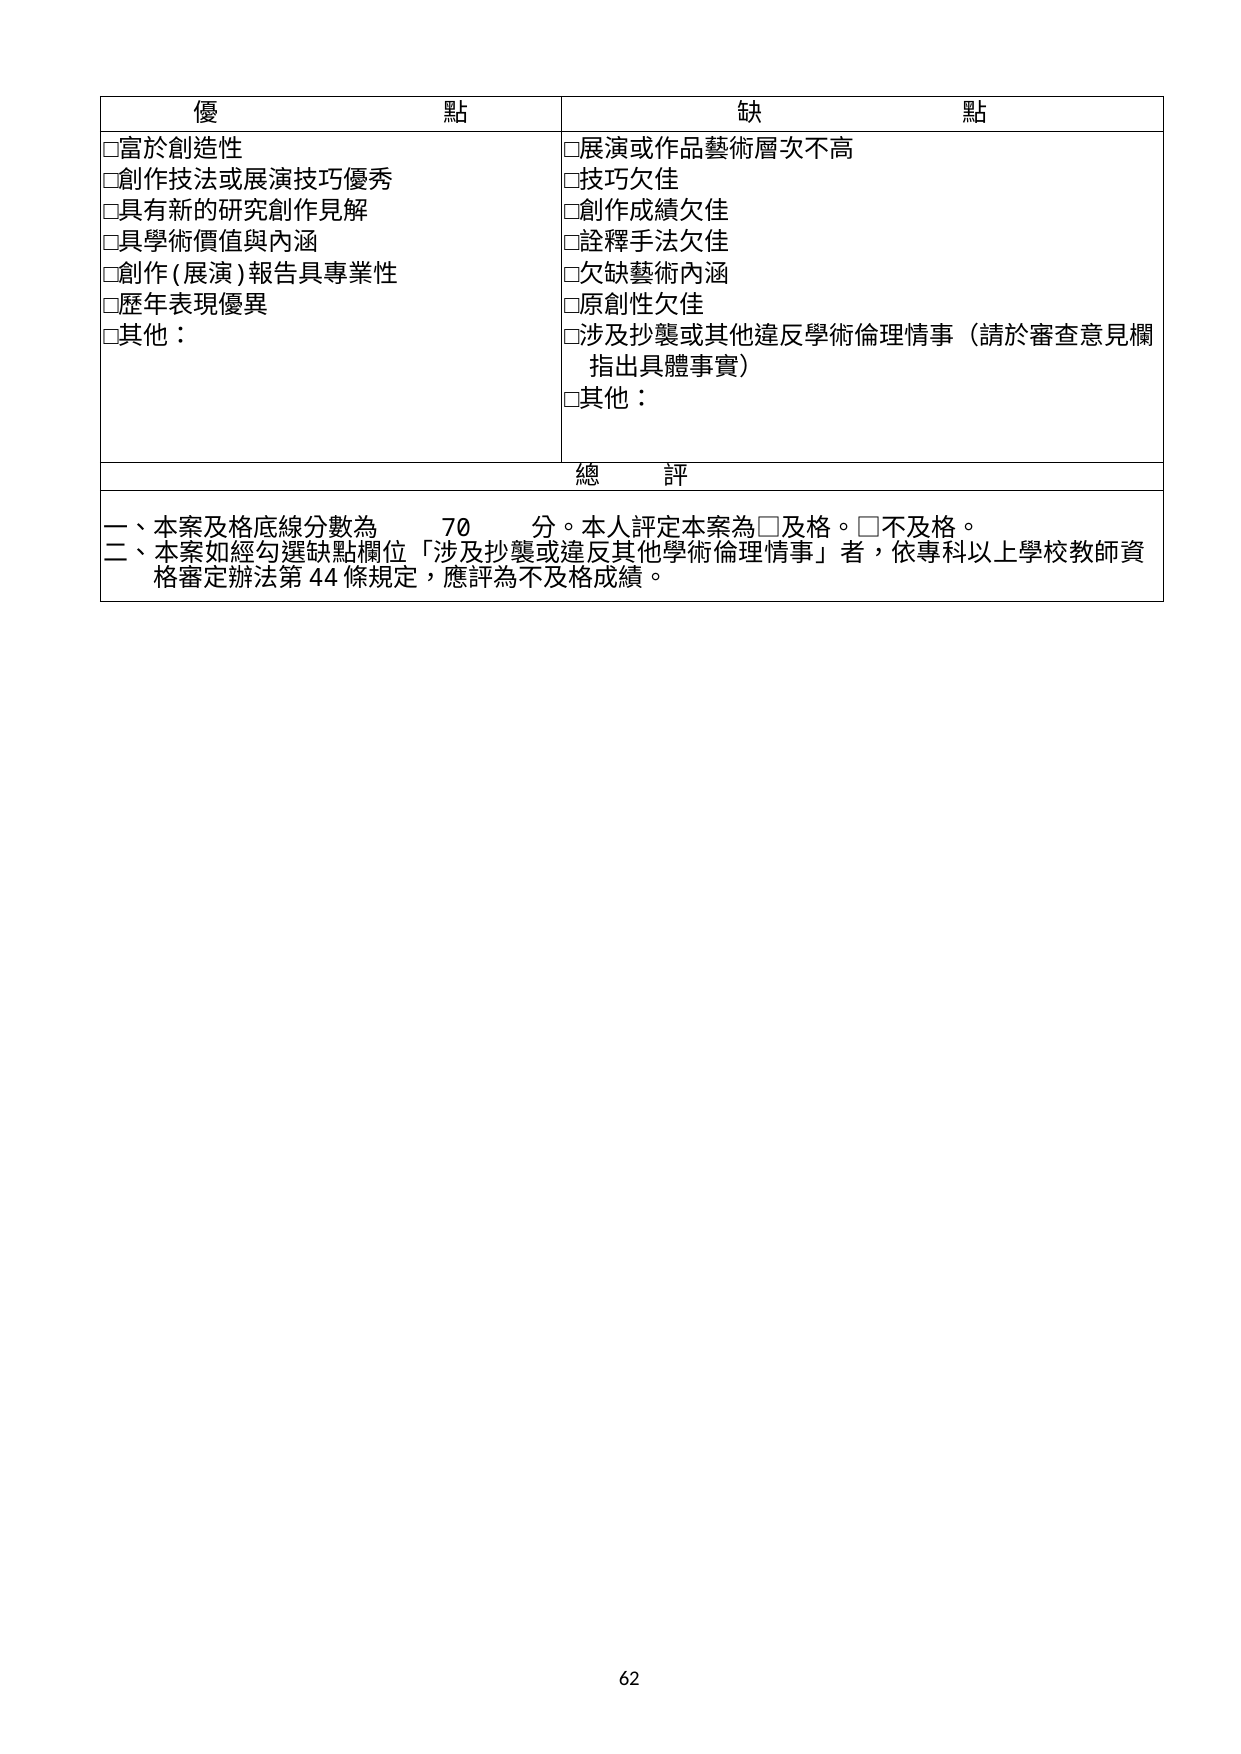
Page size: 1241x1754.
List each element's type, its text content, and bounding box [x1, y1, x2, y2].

table_cell 總 評 [101, 463, 1163, 490]
table_cell 缺 點 [562, 97, 1163, 131]
table_cell 一、本案及格底線分數為 70 分。本人評定本案為□及格。□不及格。 二、本案如經勾選缺點欄位「涉及抄襲或違反其他學術倫理情事」者，依專科以上學校教師資格審定辦法第44條規定，應評為不及格成績。 [101, 491, 1163, 601]
table_cell □富於創造性 □創作技法或展演技巧優秀 □具有新的研究創作見解 □具學術價值與內涵 □創作(展演)報告具專業性 □歷年表現優異 □其他： [101, 132, 561, 462]
table_cell 優 點 [101, 97, 561, 131]
table_cell □展演或作品藝術層次不高 □技巧欠佳 □創作成績欠佳 □詮釋手法欠佳 □欠缺藝術內涵 □原創性欠佳 □涉及抄襲或其他違反學術倫理情事（請於審查意見欄指出具體事實） □其他： [562, 132, 1163, 462]
